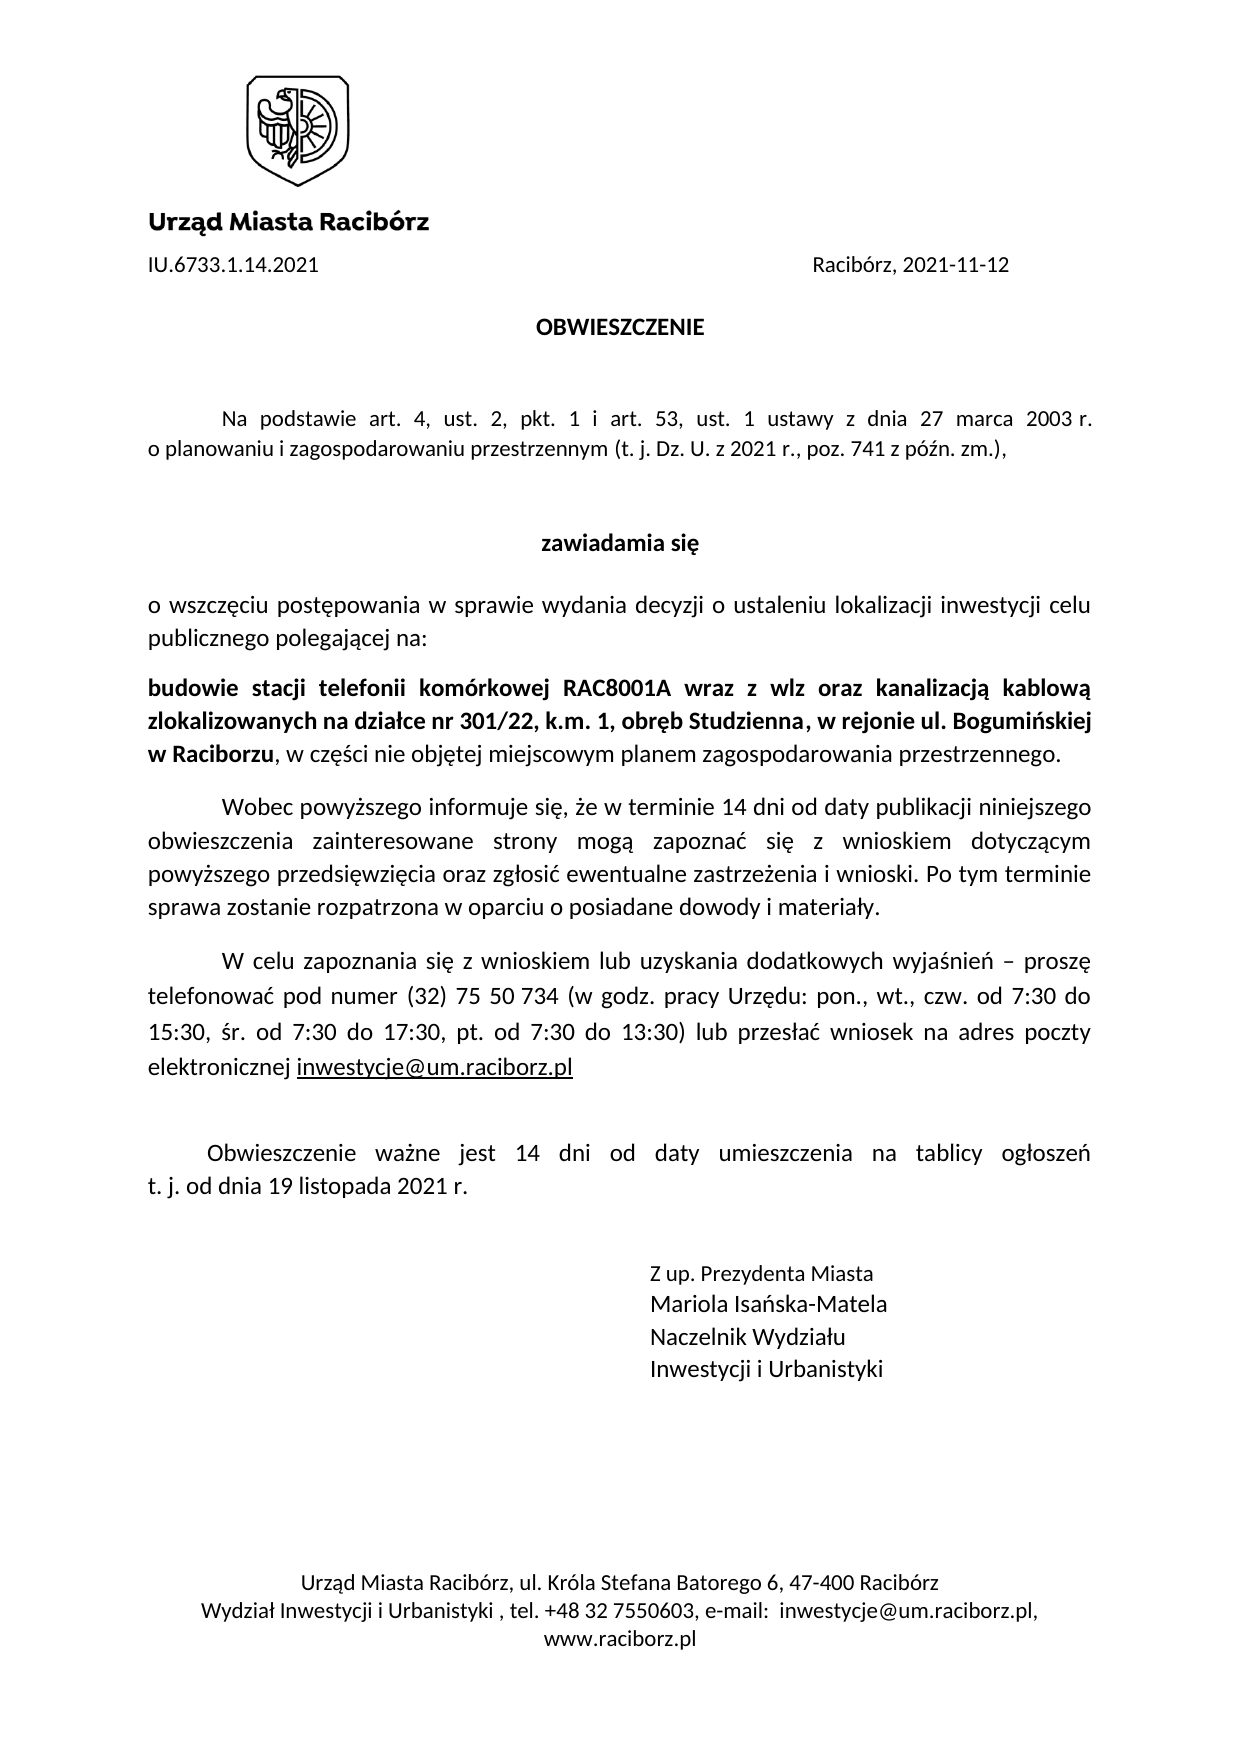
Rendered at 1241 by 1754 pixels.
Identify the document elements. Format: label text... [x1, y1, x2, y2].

text budowie stacji telefonii komórkowej RAC8001A wraz z wlz oraz kanalizacją kablową zlokalizowanych na działce nr 301/22, k.m. 1, obręb Studzienna, w rejonie ul. Bogumińskiej w Raciborzu, w części nie objętej miejscowym planem zagospodarowania przestrzennego. [148, 672, 1092, 768]
text Mariola Isańska-Matela [148, 1288, 1092, 1319]
subtitle OBWIESZCZENIE [148, 311, 1092, 341]
text Obwieszczenie ważne jest 14 dni od daty umieszczenia na tablicy ogłoszeń t. j. od dnia 19 listopada 2021 r. [148, 1138, 1092, 1201]
text o wszczęciu postępowania w sprawie wydania decyzji o ustaleniu lokalizacji inwestycji celu publicznego polegającej na: [148, 589, 1092, 653]
text Naczelnik Wydziału [148, 1321, 1092, 1351]
text IU.6733.1.14.2021 Racibórz, 2021-11-12 [148, 250, 1092, 278]
picture [147, 73, 431, 237]
text zawiadamia się [148, 527, 1092, 557]
text Wobec powyższego informuje się, że w terminie 14 dni od daty publikacji niniejszego obwieszczenia zainteresowane strony mogą zapoznać się z wnioskiem dotyczącym powyższego przedsięwzięcia oraz zgłosić ewentualne zastrzeżenia i wnioski. Po tym terminie sprawa zostanie rozpatrzona w oparciu o posiadane dowody i materiały. [148, 787, 1092, 922]
text Inwestycji i Urbanistyki [148, 1353, 1092, 1383]
text Z up. Prezydenta Miasta [148, 1259, 1092, 1287]
text Na podstawie art. 4, ust. 2, pkt. 1 i art. 53, ust. 1 ustawy z dnia 27 marca 2003 r. o planowaniu i zagospodarowaniu przestrzennym (t. j. Dz. U. z 2021 r., poz. 741 z późn. zm.), [148, 404, 1092, 462]
text W celu zapoznania się z wnioskiem lub uzyskania dodatkowych wyjaśnień – proszę telefonować pod numer (32) 75 50 734 (w godz. pracy Urzędu: pon., wt., czw. od 7:30 do 15:30, śr. od 7:30 do 17:30, pt. od 7:30 do 13:30) lub przesłać wniosek na adres poczty elektronicznej inwestycje@um.raciborz.pl [148, 941, 1092, 1082]
